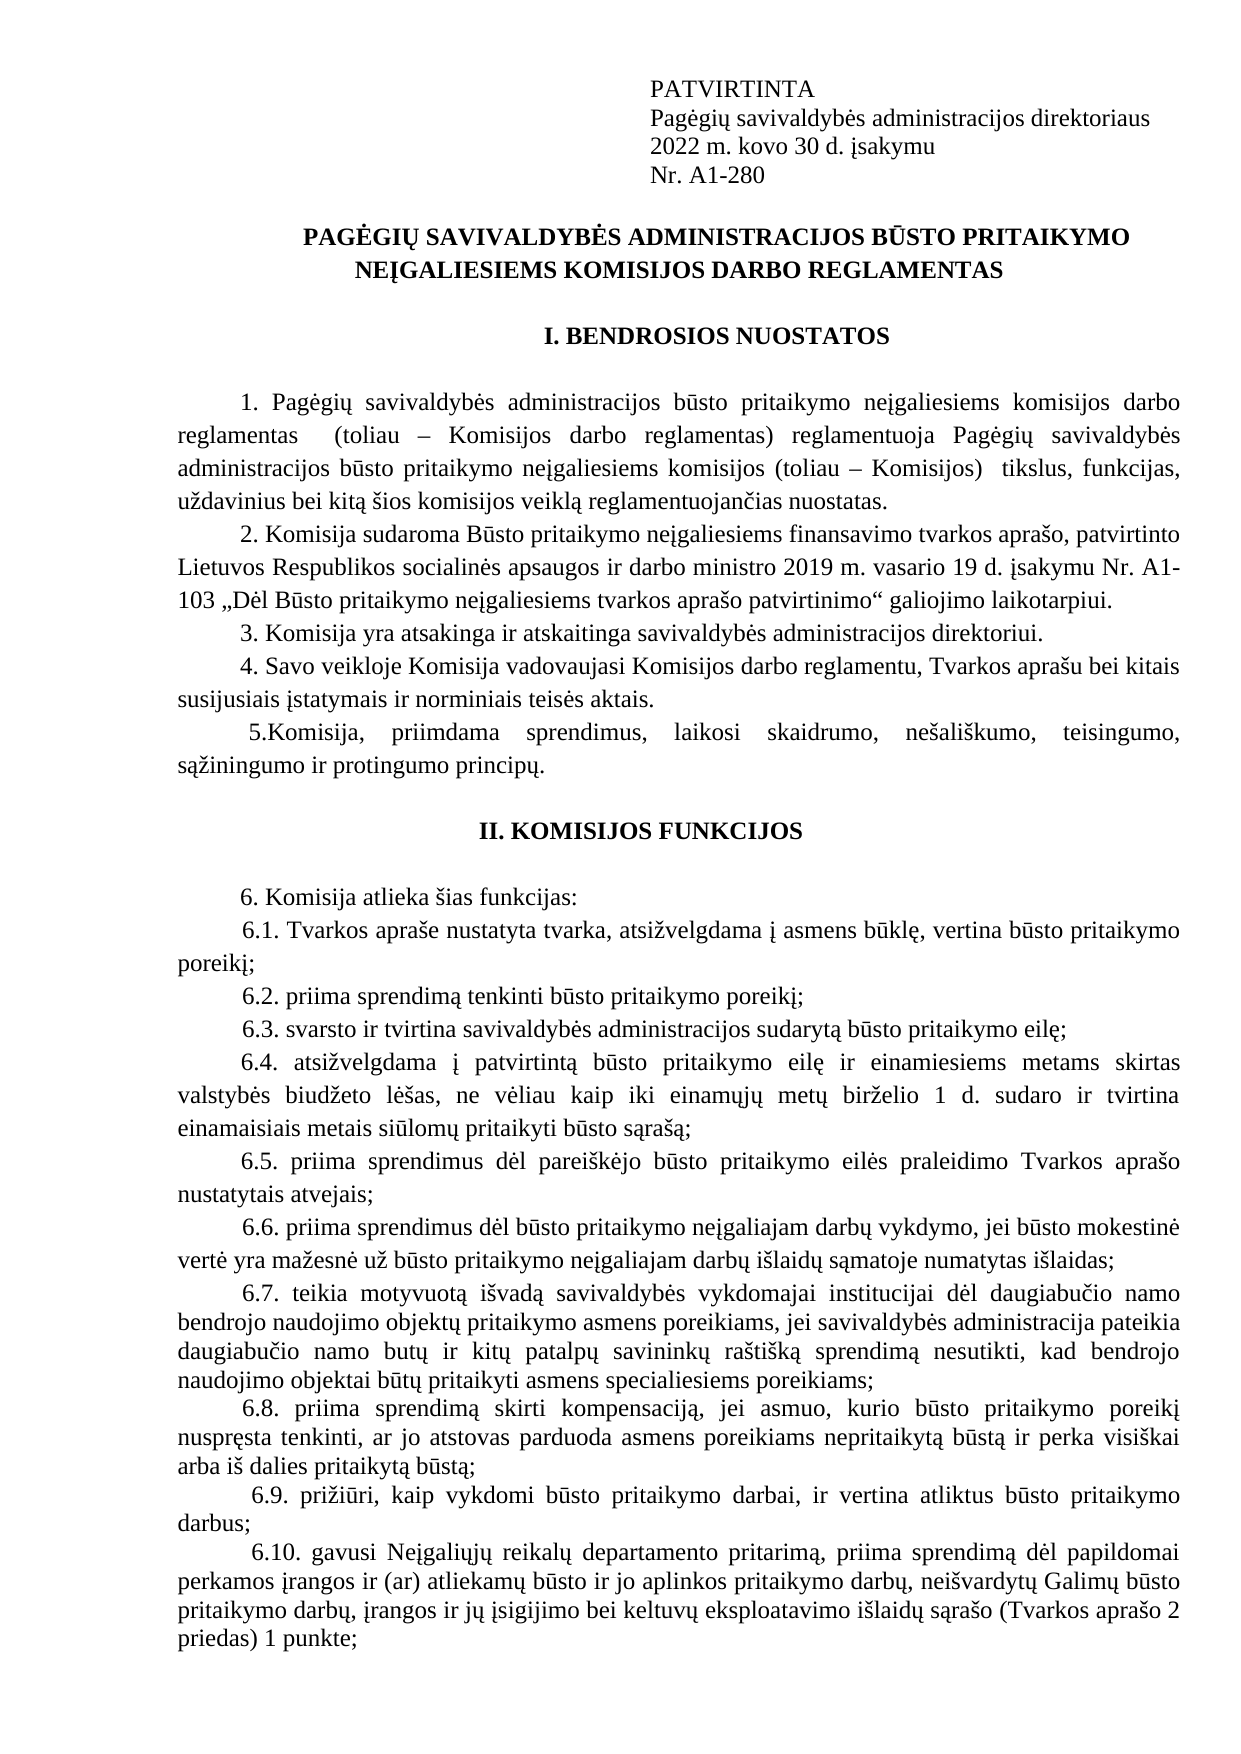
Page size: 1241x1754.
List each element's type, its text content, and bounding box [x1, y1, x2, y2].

text 6.1. Tvarkos apraše nustatyta tvarka, atsižvelgdama į asmens būklę, vertina būsto pritaikymo poreikį; [177, 915, 1181, 977]
text 6.8. priima sprendimą skirti kompensaciją, jei asmuo, kurio būsto pritaikymo poreikį nuspręsta tenkinti, ar jo atstovas parduoda asmens poreikiams nepritaikytą būstą ir perka visiškai arba iš dalies pritaikytą būstą; [177, 1393, 1181, 1480]
text 6.4. atsižvelgdama į patvirtintą būsto pritaikymo eilę ir einamiesiems metams skirtas valstybės biudžeto lėšas, ne vėliau kaip iki einamųjų metų birželio 1 d. sudaro ir tvirtina einamaisiais metais siūlomų pritaikyti būsto sąrašą; [177, 1047, 1181, 1142]
text 6.5. priima sprendimus dėl pareiškėjo būsto pritaikymo eilės praleidimo Tvarkos aprašo nustatytais atvejais; [177, 1146, 1181, 1208]
text 2. Komisija sudaroma Būsto pritaikymo neįgaliesiems finansavimo tvarkos aprašo, patvirtinto Lietuvos Respublikos socialinės apsaugos ir darbo ministro 2019 m. vasario 19 d. įsakymu Nr. A1-103 „Dėl Būsto pritaikymo neįgaliesiems tvarkos aprašo patvirtinimo“ galiojimo laikotarpiui. [177, 519, 1181, 614]
text 5.Komisija, priimdama sprendimus, laikosi skaidrumo, nešališkumo, teisingumo, sąžiningumo ir protingumo principų. [177, 717, 1181, 779]
text 6.2. priima sprendimą tenkinti būsto pritaikymo poreikį; [177, 981, 1181, 1010]
text 6.3. svarsto ir tvirtina savivaldybės administracijos sudarytą būsto pritaikymo eilę; [177, 1014, 1181, 1043]
text Nr. A1-280 [177, 160, 1181, 189]
text 6.6. priima sprendimus dėl būsto pritaikymo neįgaliajam darbų vykdymo, jei būsto mokestinė vertė yra mažesnė už būsto pritaikymo neįgaliajam darbų išlaidų sąmatoje numatytas išlaidas; [177, 1212, 1181, 1274]
text 3. Komisija yra atsakinga ir atskaitinga savivaldybės administracijos direktoriui. [177, 618, 1181, 647]
text 1. Pagėgių savivaldybės administracijos būsto pritaikymo neįgaliesiems komisijos darbo reglamentas (toliau – Komisijos darbo reglamentas) reglamentuoja Pagėgių savivaldybės administracijos būsto pritaikymo neįgaliesiems komisijos (toliau – Komisijos) tikslus, funkcijas, uždavinius bei kitą šios komisijos veiklą reglamentuojančias nuostatas. [177, 387, 1181, 515]
text 6. Komisija atlieka šias funkcijas: [177, 882, 1181, 911]
text 6.10. gavusi Neįgaliųjų reikalų departamento pritarimą, priima sprendimą dėl papildomai perkamos įrangos ir (ar) atliekamų būsto ir jo aplinkos pritaikymo darbų, neišvardytų Galimų būsto pritaikymo darbų, įrangos ir jų įsigijimo bei keltuvų eksploatavimo išlaidų sąrašo (Tvarkos aprašo 2 priedas) 1 punkte; [177, 1537, 1181, 1652]
text I. Bendrosios nuostatos [177, 321, 1181, 350]
text 4. Savo veikloje Komisija vadovaujasi Komisijos darbo reglamentu, Tvarkos aprašu bei kitais susijusiais įstatymais ir norminiais teisės aktais. [177, 651, 1181, 713]
text 6.7. teikia motyvuotą išvadą savivaldybės vykdomajai institucijai dėl daugiabučio namo bendrojo naudojimo objektų pritaikymo asmens poreikiams, jei savivaldybės administracija pateikia daugiabučio namo butų ir kitų patalpų savininkų raštišką sprendimą nesutikti, kad bendrojo naudojimo objektai būtų pritaikyti asmens specialiesiems poreikiams; [177, 1278, 1181, 1393]
text 6.9. prižiūri, kaip vykdomi būsto pritaikymo darbai, ir vertina atliktus būsto pritaikymo darbus; [177, 1480, 1181, 1537]
text Pagėgių savivaldybės administracijos direktoriaus 2022 m. kovo 30 d. įsakymu [650, 103, 1181, 160]
text PATVIRTINTA [177, 74, 1181, 103]
text II. komisijos funkcijos [240, 816, 1181, 845]
text Pagėgių savivaldybės administracijos būsto pritaikymo neįgaliesiems KOMISIJOS darbo reglamentas [177, 222, 1181, 284]
